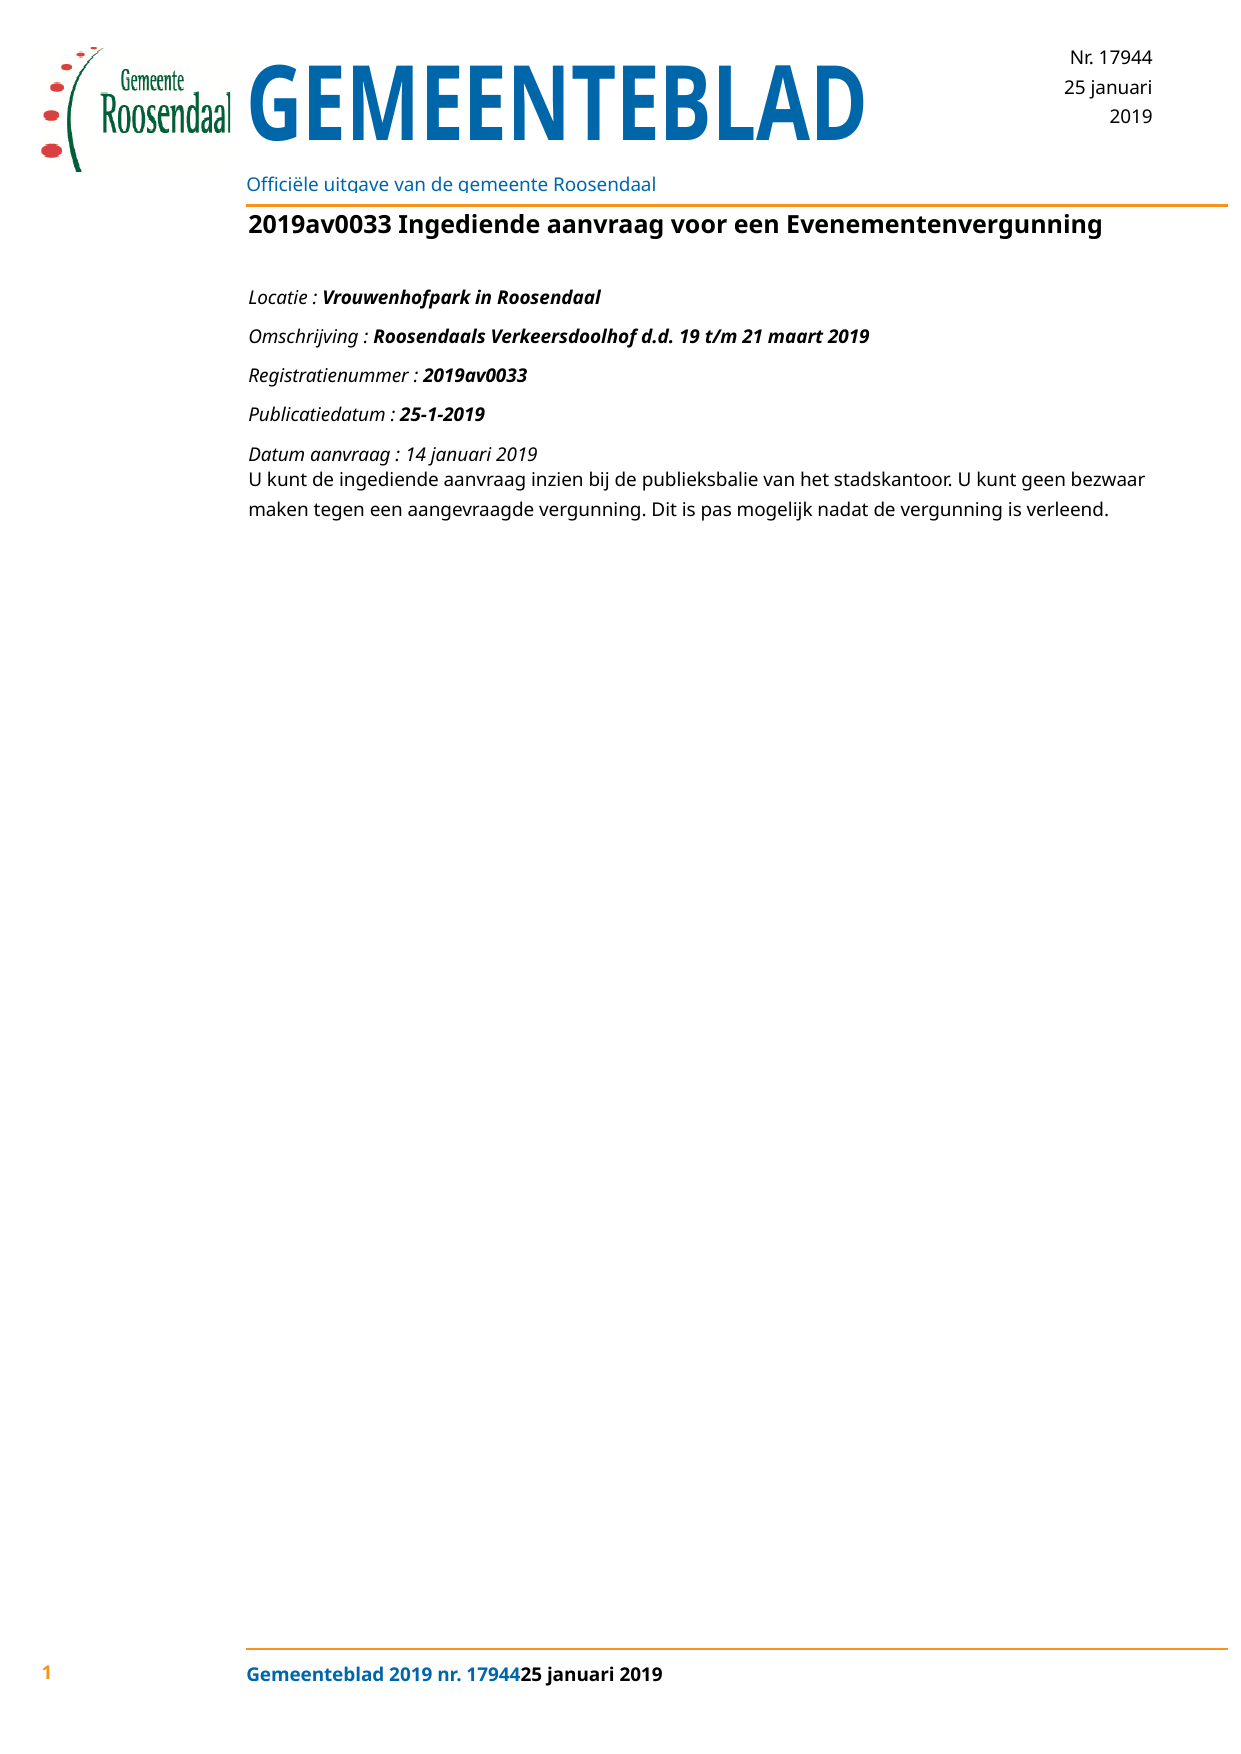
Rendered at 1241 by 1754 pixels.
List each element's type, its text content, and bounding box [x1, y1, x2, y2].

text 2019av0033 Ingediende aanvraag voor een Evenementenvergunning [248, 207, 1152, 241]
text U kunt de ingediende aanvraag inzien bij de publieksbalie van het stadskantoor. U kunt geen bezwaar maken tegen een aangevraagde vergunning. Dit is pas mogelijk nadat de vergunning is verleend. [248, 467, 1152, 522]
text Publicatiedatum : 25-1-2019 [248, 402, 1152, 427]
text Datum aanvraag : 14 januari 2019 [248, 441, 1152, 467]
text Registratienummer : 2019av0033 [248, 362, 1152, 388]
text Locatie : Vrouwenhofpark in Roosendaal [248, 284, 1152, 309]
picture [41, 47, 231, 172]
text Omschrijving : Roosendaals Verkeersdoolhof d.d. 19 t/m 21 maart 2019 [248, 323, 1152, 349]
